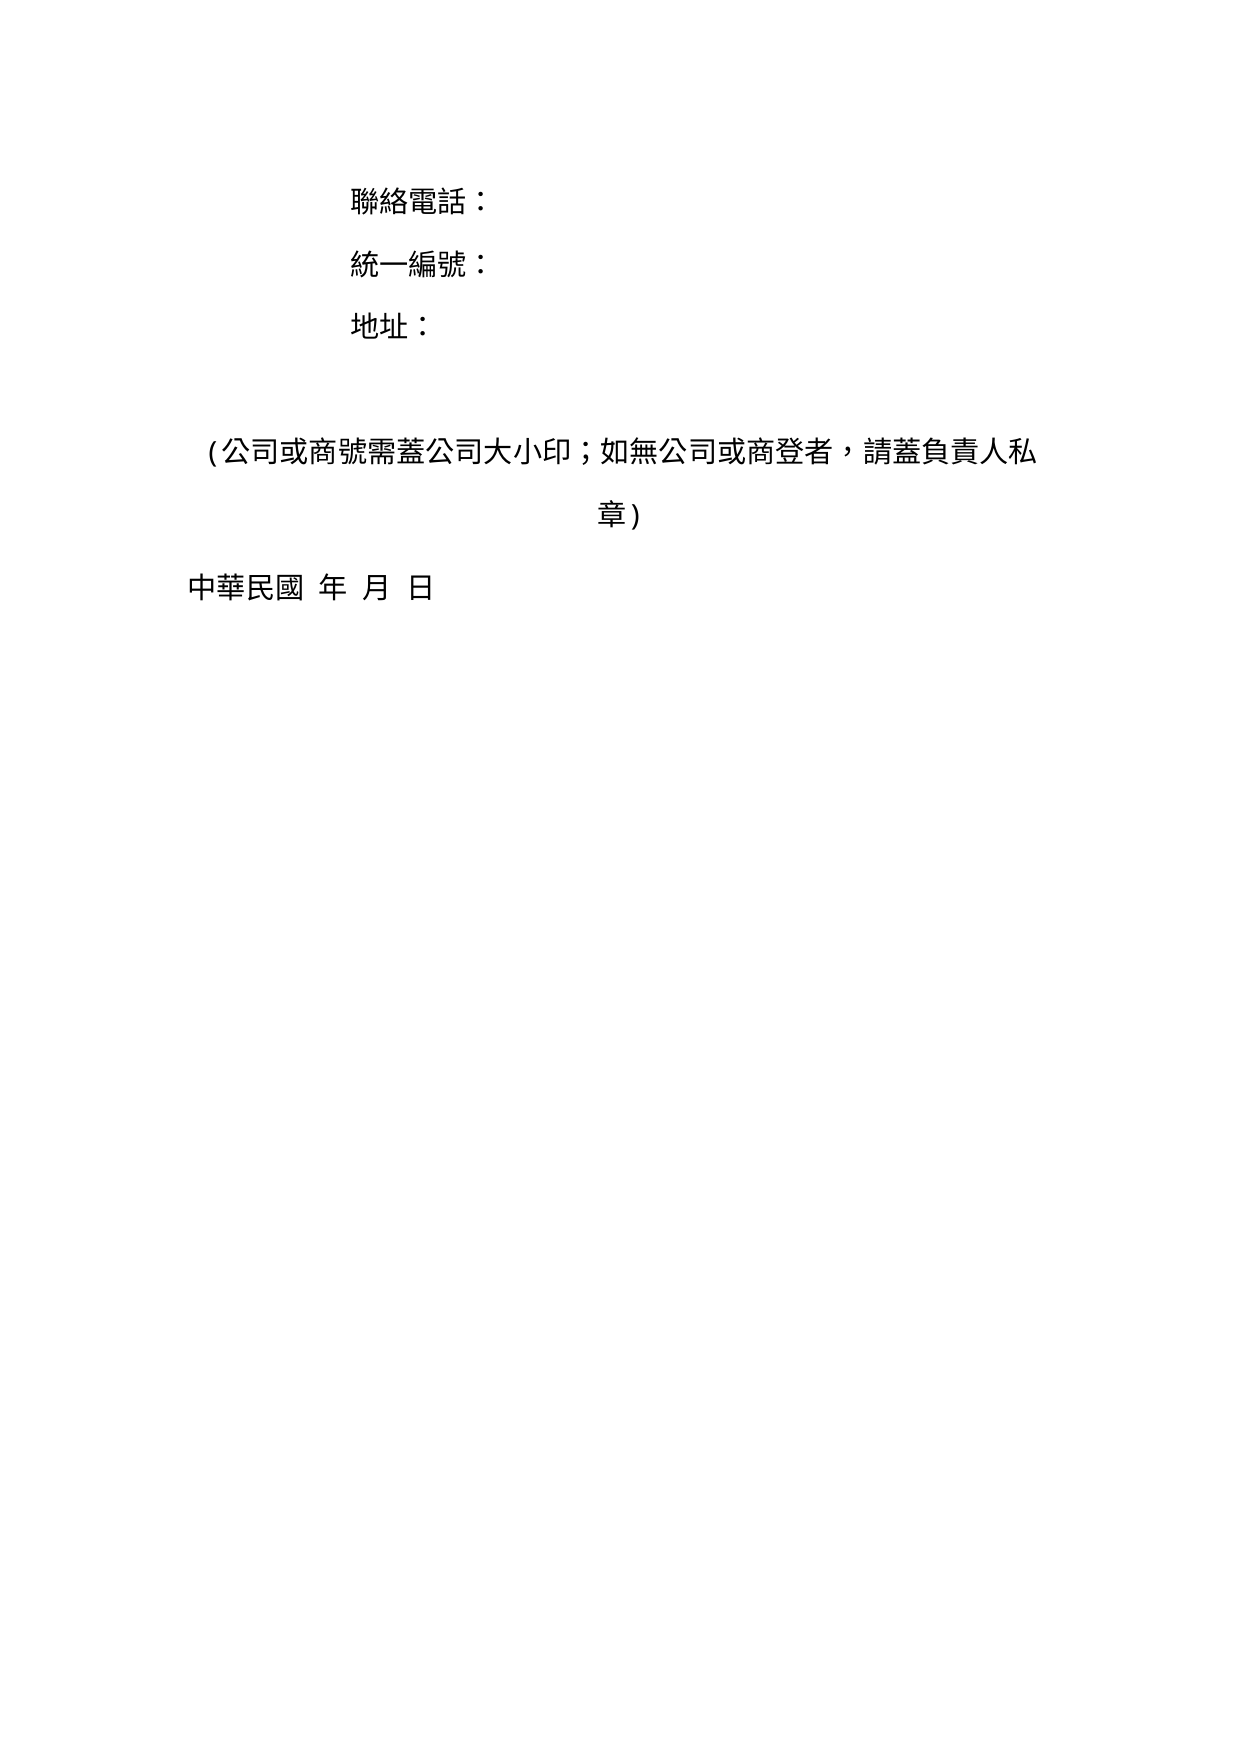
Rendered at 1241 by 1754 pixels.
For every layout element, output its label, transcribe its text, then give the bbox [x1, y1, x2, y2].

text 地址： [187, 283, 1054, 346]
text 統一編號： [187, 221, 1054, 283]
text 中華民國 年 月 日 [187, 544, 1054, 606]
text 聯絡電話： [187, 158, 1054, 221]
text (公司或商號需蓋公司大小印；如無公司或商登者，請蓋負責人私章) [187, 408, 1054, 533]
